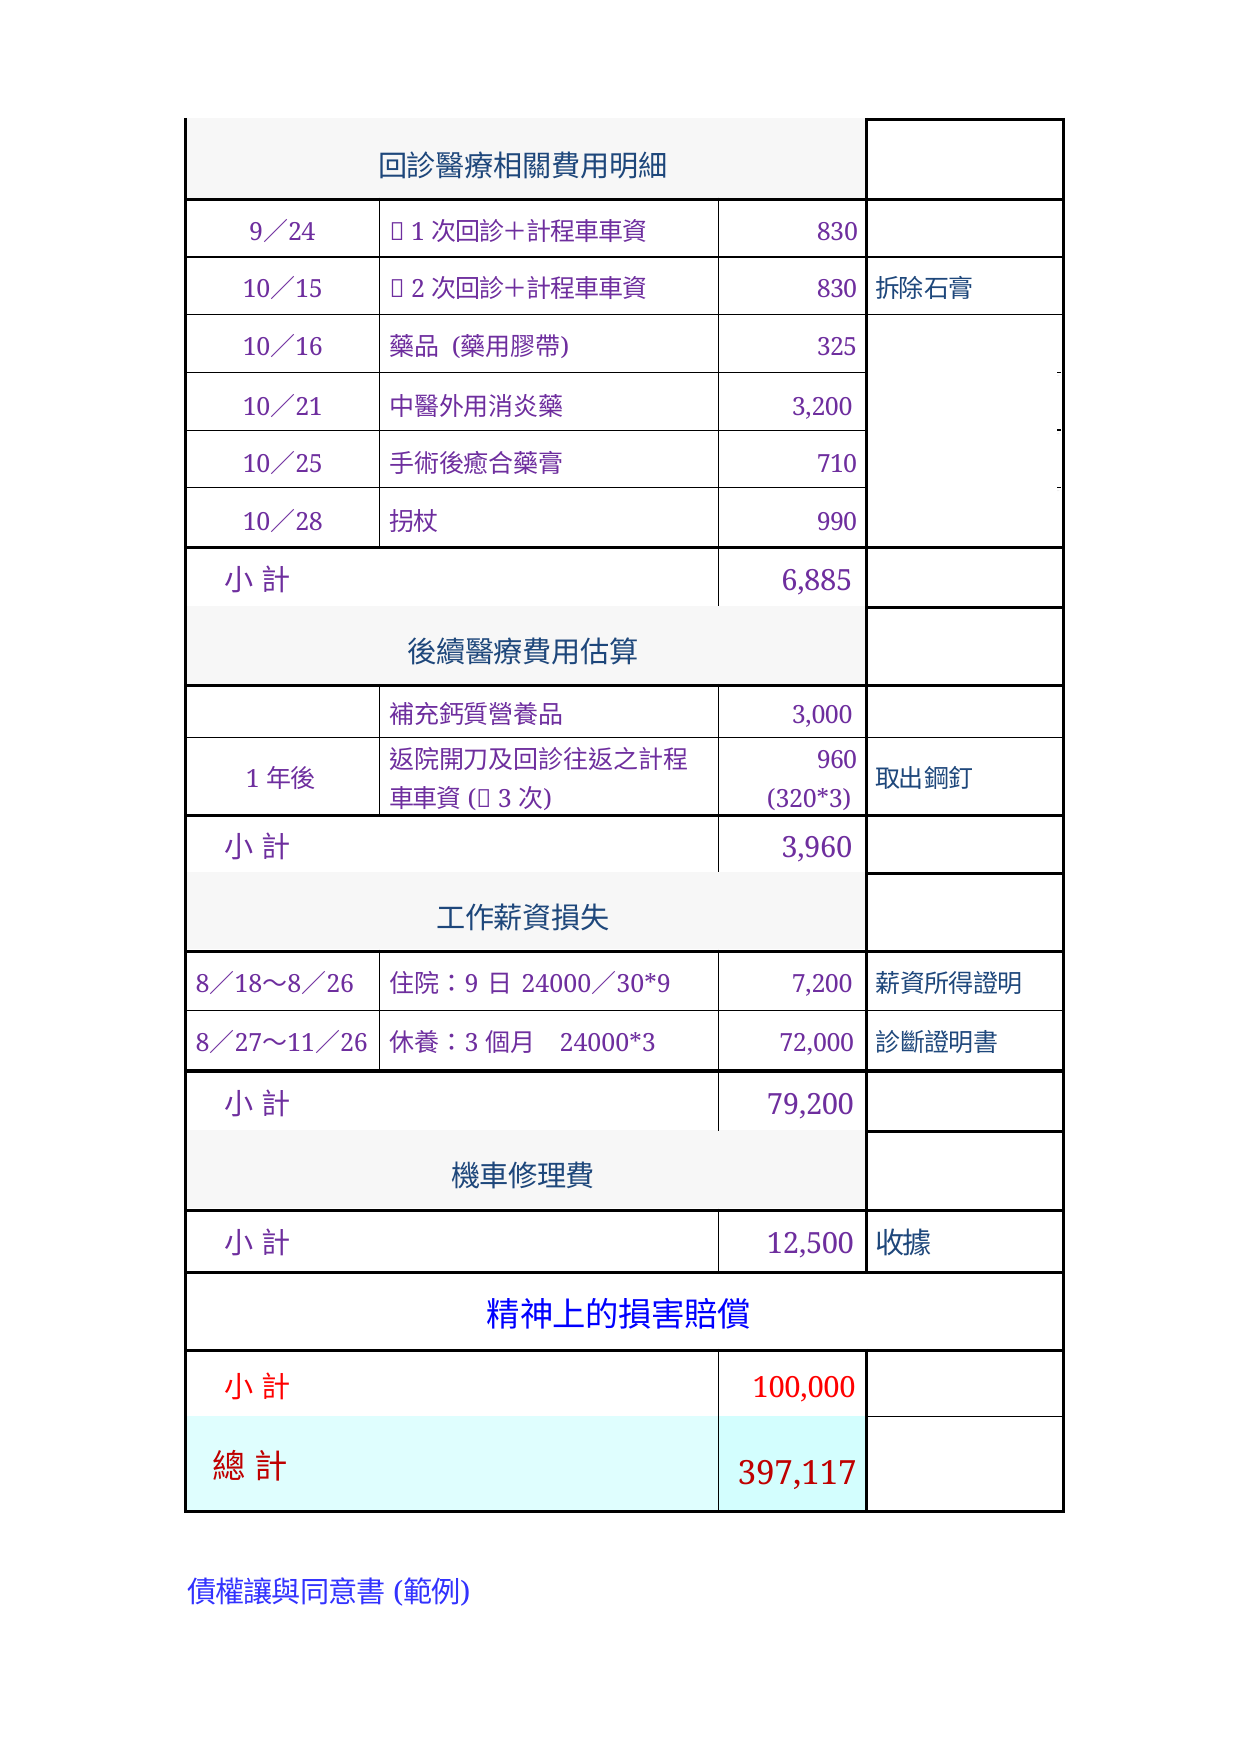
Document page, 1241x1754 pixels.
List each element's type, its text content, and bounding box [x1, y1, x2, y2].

table_cell 取出鋼釘 [868, 738, 1062, 814]
table_cell 小 計 [187, 1073, 718, 1130]
table_cell 72,000 [719, 1011, 865, 1069]
table_cell 830 [719, 258, 865, 314]
table_cell 3,000 [719, 687, 865, 737]
table_cell [868, 1133, 1062, 1208]
table_cell 拐杖 [380, 488, 718, 546]
table_cell [868, 1352, 1062, 1416]
table_cell 小 計 [187, 1352, 718, 1416]
table_cell 990 [719, 488, 865, 546]
table_cell [868, 1417, 1062, 1510]
table_cell 藥品 (藥用膠帶) [380, 315, 718, 372]
table_cell 10／25 [187, 431, 379, 487]
table_cell 10／15 [187, 258, 379, 314]
table_cell 79,200 [719, 1073, 865, 1130]
table_cell [868, 817, 1062, 872]
table_cell [868, 1073, 1062, 1130]
table_cell [187, 687, 379, 737]
table_cell 10／21 [187, 373, 379, 429]
table_cell 中醫外用消炎藥 [380, 373, 718, 429]
table_header 回診醫療相關費用明細 [187, 119, 865, 198]
table_cell 3,200 [719, 373, 865, 429]
table_cell 手術後癒合藥膏 [380, 431, 718, 487]
table_cell 小 計 [187, 1212, 718, 1271]
table_cell 6,885 [719, 549, 865, 606]
table_cell 薪資所得證明 [868, 953, 1062, 1009]
table_cell 機車修理費 [187, 1131, 865, 1208]
table_cell 收據 [868, 1212, 1062, 1271]
table_cell 小 計 [187, 549, 718, 606]
table_cell [868, 315, 1062, 546]
table_cell [868, 687, 1062, 737]
table_cell 12,500 [719, 1212, 865, 1271]
table_cell 診斷證明書 [868, 1011, 1062, 1069]
table_cell 9／24 [187, 201, 379, 256]
table_cell 第 1 次回診＋計程車車資 [380, 201, 718, 256]
table_cell 返院開刀及回診往返之計程 車車資 (計 3 次) [380, 738, 718, 814]
table_cell 10／16 [187, 315, 379, 372]
table_cell 後續醫療費用估算 [187, 607, 865, 684]
table_cell 住院：9 日 24000／30*9 [380, 953, 718, 1009]
table_cell [868, 875, 1062, 949]
table_cell 8／18～8／26 [187, 953, 379, 1009]
table_cell [868, 549, 1062, 606]
table_cell 工作薪資損失 [187, 873, 865, 949]
table_cell 拆除石膏 [868, 258, 1062, 314]
table_cell 3,960 [719, 817, 865, 872]
table_cell 710 [719, 431, 865, 487]
text 債權讓與同意書 (範例) [187, 1572, 1240, 1611]
table_cell 960 (320*3) [719, 738, 865, 814]
table_cell 397,117 [719, 1417, 865, 1510]
table_cell 8／27～11／26 [187, 1011, 379, 1069]
table_cell 小 計 [187, 817, 718, 872]
table_cell [868, 201, 1062, 256]
table_cell 830 [719, 201, 865, 256]
table_cell 總 計 [187, 1422, 718, 1510]
table_cell 325 [719, 315, 865, 372]
table_cell 7,200 [719, 953, 865, 1009]
table_cell [868, 609, 1062, 684]
table_cell 10／28 [187, 488, 379, 546]
table_cell 1 年後 [187, 738, 379, 814]
table_cell 補充鈣質營養品 [380, 687, 718, 737]
table_cell 休養：3 個月 24000*3 [380, 1011, 718, 1069]
table_cell 精神上的損害賠償 [187, 1274, 1062, 1349]
table_cell 第 2 次回診＋計程車車資 [380, 258, 718, 314]
table_cell 100,000 [719, 1352, 865, 1416]
table_header [868, 121, 1062, 198]
